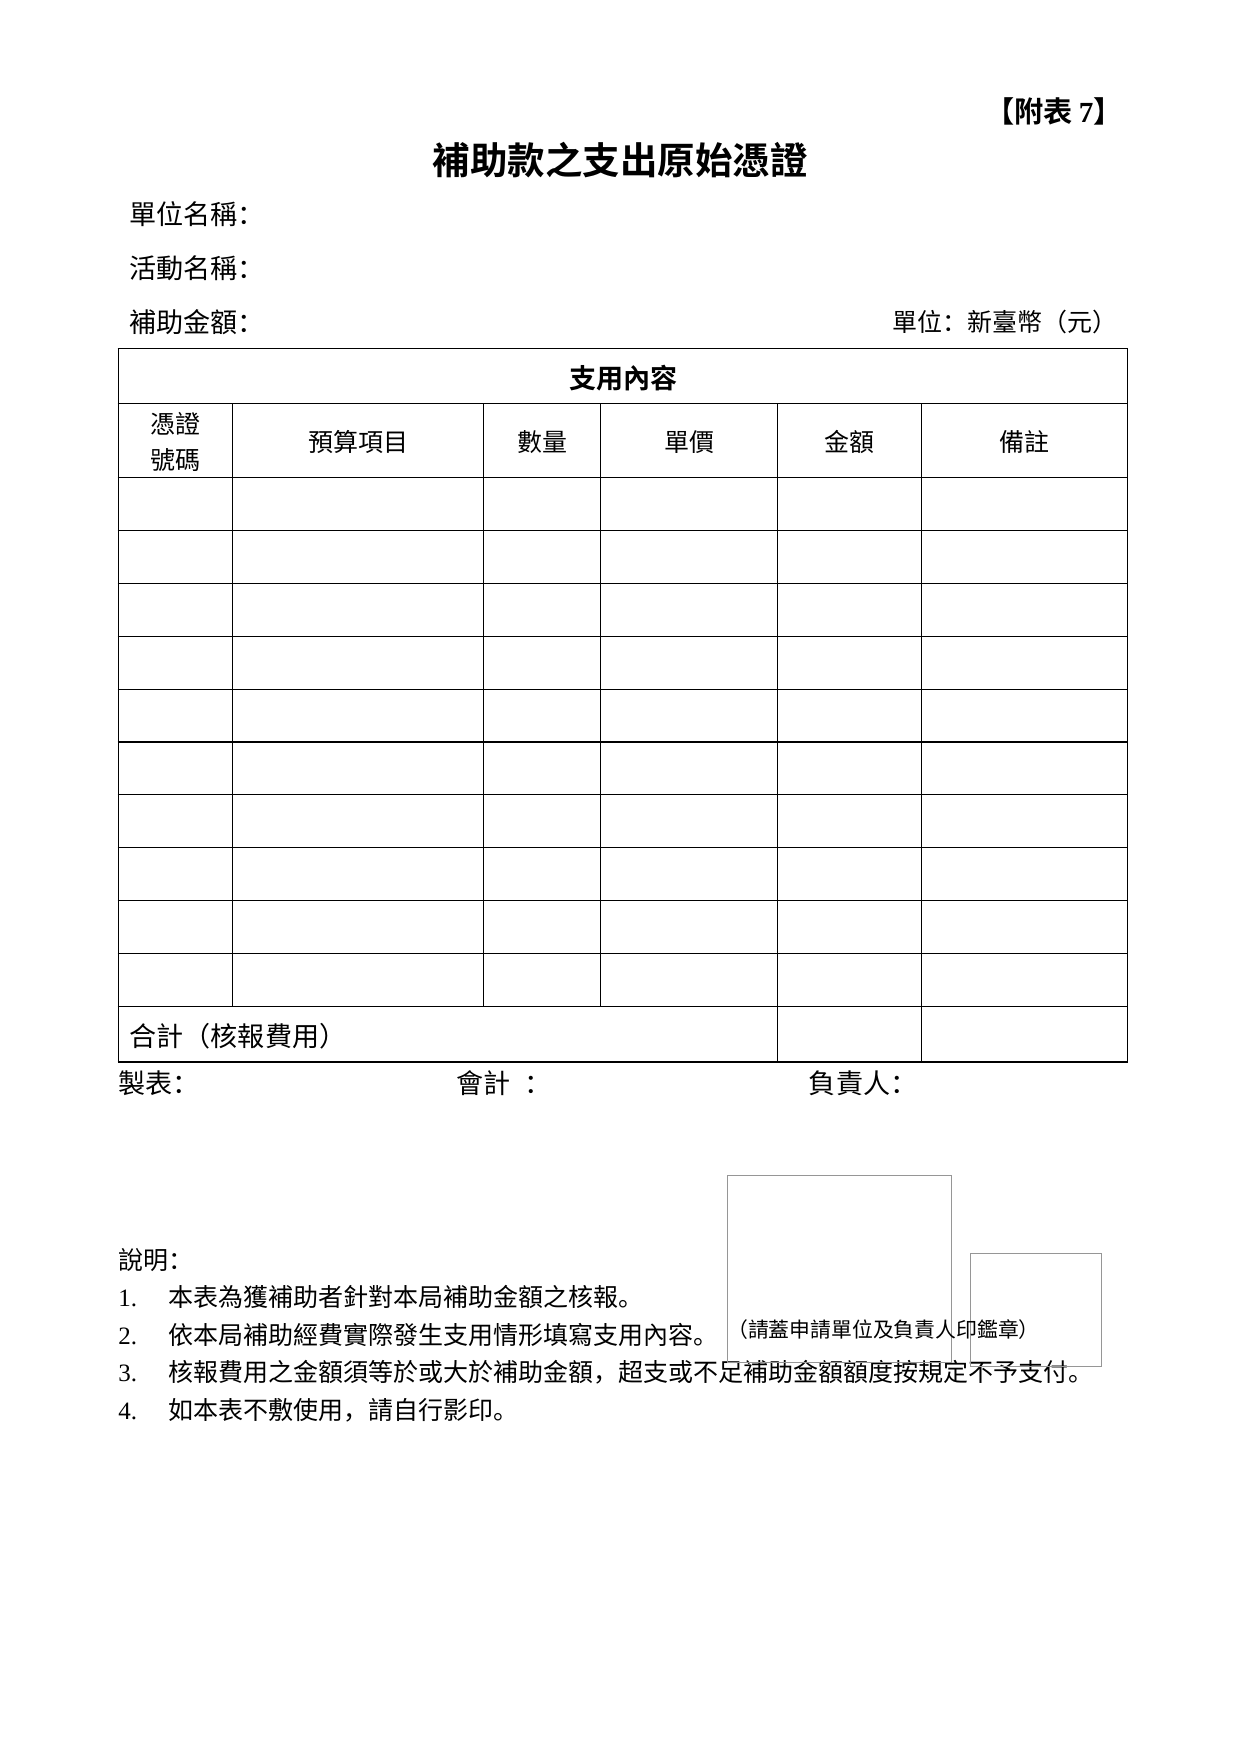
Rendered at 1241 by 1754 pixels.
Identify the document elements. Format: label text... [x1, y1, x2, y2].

table_cell 數量 [484, 404, 600, 477]
table_cell [778, 848, 921, 900]
table_cell [778, 795, 921, 847]
table_cell [233, 531, 483, 583]
table_cell [778, 954, 921, 1006]
table_cell [922, 690, 1127, 741]
table_cell [119, 954, 232, 1006]
table_cell [601, 954, 777, 1006]
table_cell [922, 901, 1127, 953]
table_cell 活動名稱： [118, 240, 623, 294]
table_cell [601, 795, 777, 847]
table_cell [601, 531, 777, 583]
table_cell [484, 743, 600, 794]
list [1102, 1276, 1122, 1314]
table_cell [922, 478, 1127, 530]
table_cell 合計（核報費用） [119, 1007, 777, 1061]
table_header 單位名稱： [118, 185, 623, 239]
table_cell [119, 637, 232, 688]
table_cell [233, 637, 483, 688]
table_cell [119, 848, 232, 900]
table_cell [601, 478, 777, 530]
table_cell [119, 478, 232, 530]
table_cell [119, 584, 232, 636]
table_cell [778, 584, 921, 636]
table_cell [233, 478, 483, 530]
table_cell [601, 584, 777, 636]
table_cell [601, 901, 777, 953]
list 依本局補助經費實際發生支用情形填寫支用內容。 [952, 1314, 970, 1351]
table_cell [601, 637, 777, 688]
table_cell [922, 584, 1127, 636]
list 依本局補助經費實際發生支用情形填寫支用內容。 [971, 1314, 1101, 1351]
list [728, 1276, 951, 1314]
table_cell [601, 743, 777, 794]
table_cell [484, 901, 600, 953]
table_cell [922, 531, 1127, 583]
text 說明： [118, 1240, 727, 1276]
table_cell 金額 [778, 404, 921, 477]
table_cell [119, 743, 232, 794]
table_cell [778, 901, 921, 953]
table_cell [484, 478, 600, 530]
list 依本局補助經費實際發生支用情形填寫支用內容。 [1102, 1314, 1122, 1351]
table_cell [484, 584, 600, 636]
table_cell 補助金額： [118, 294, 623, 348]
text [728, 1240, 951, 1276]
table_cell [778, 743, 921, 794]
table_cell 備註 [922, 404, 1127, 477]
table_cell [922, 1007, 1127, 1061]
table_cell 預算項目 [233, 404, 483, 477]
table_cell [484, 690, 600, 741]
list 本表為獲補助者針對本局補助金額之核報。 [118, 1276, 727, 1314]
table_cell [233, 690, 483, 741]
text 製表： 會計 ： 負責人： [118, 1063, 1122, 1102]
table_cell [233, 795, 483, 847]
table_cell [484, 795, 600, 847]
table_cell [922, 795, 1127, 847]
table_cell [922, 743, 1127, 794]
table_cell [623, 240, 1128, 294]
table_cell [484, 954, 600, 1006]
table_cell [484, 637, 600, 688]
table_cell [601, 690, 777, 741]
table_cell 單位：新臺幣（元） [623, 294, 1128, 348]
table_cell [233, 901, 483, 953]
table_header [623, 185, 1128, 239]
table_cell [778, 637, 921, 688]
list [971, 1276, 1101, 1314]
table_cell [119, 690, 232, 741]
table_cell [233, 743, 483, 794]
table_cell [484, 848, 600, 900]
table_cell [922, 954, 1127, 1006]
table_cell [601, 848, 777, 900]
table_cell [778, 1007, 921, 1061]
table_cell [778, 690, 921, 741]
table_cell 支用內容 [119, 349, 1127, 403]
table_cell 憑證 號碼 [119, 404, 232, 477]
table_cell [778, 531, 921, 583]
list 依本局補助經費實際發生支用情形填寫支用內容。 [118, 1314, 727, 1351]
text 補助款之支出原始憑證 [118, 131, 1122, 185]
text 【附表7】 [118, 89, 1122, 131]
table_cell 單價 [601, 404, 777, 477]
list [952, 1276, 970, 1314]
text [952, 1240, 1122, 1276]
table_cell [119, 795, 232, 847]
table_cell [233, 848, 483, 900]
table_cell [119, 531, 232, 583]
table_cell [778, 478, 921, 530]
table_cell [119, 901, 232, 953]
table_cell [922, 848, 1127, 900]
table_cell [484, 531, 600, 583]
table_cell [233, 954, 483, 1006]
table_cell [922, 637, 1127, 688]
table_cell [233, 584, 483, 636]
list 依本局補助經費實際發生支用情形填寫支用內容。 [728, 1314, 951, 1351]
list 如本表不敷使用，請自行影印。 [118, 1389, 1122, 1426]
list 核報費用之金額須等於或大於補助金額，超支或不足補助金額額度按規定不予支付。 [118, 1351, 1122, 1389]
